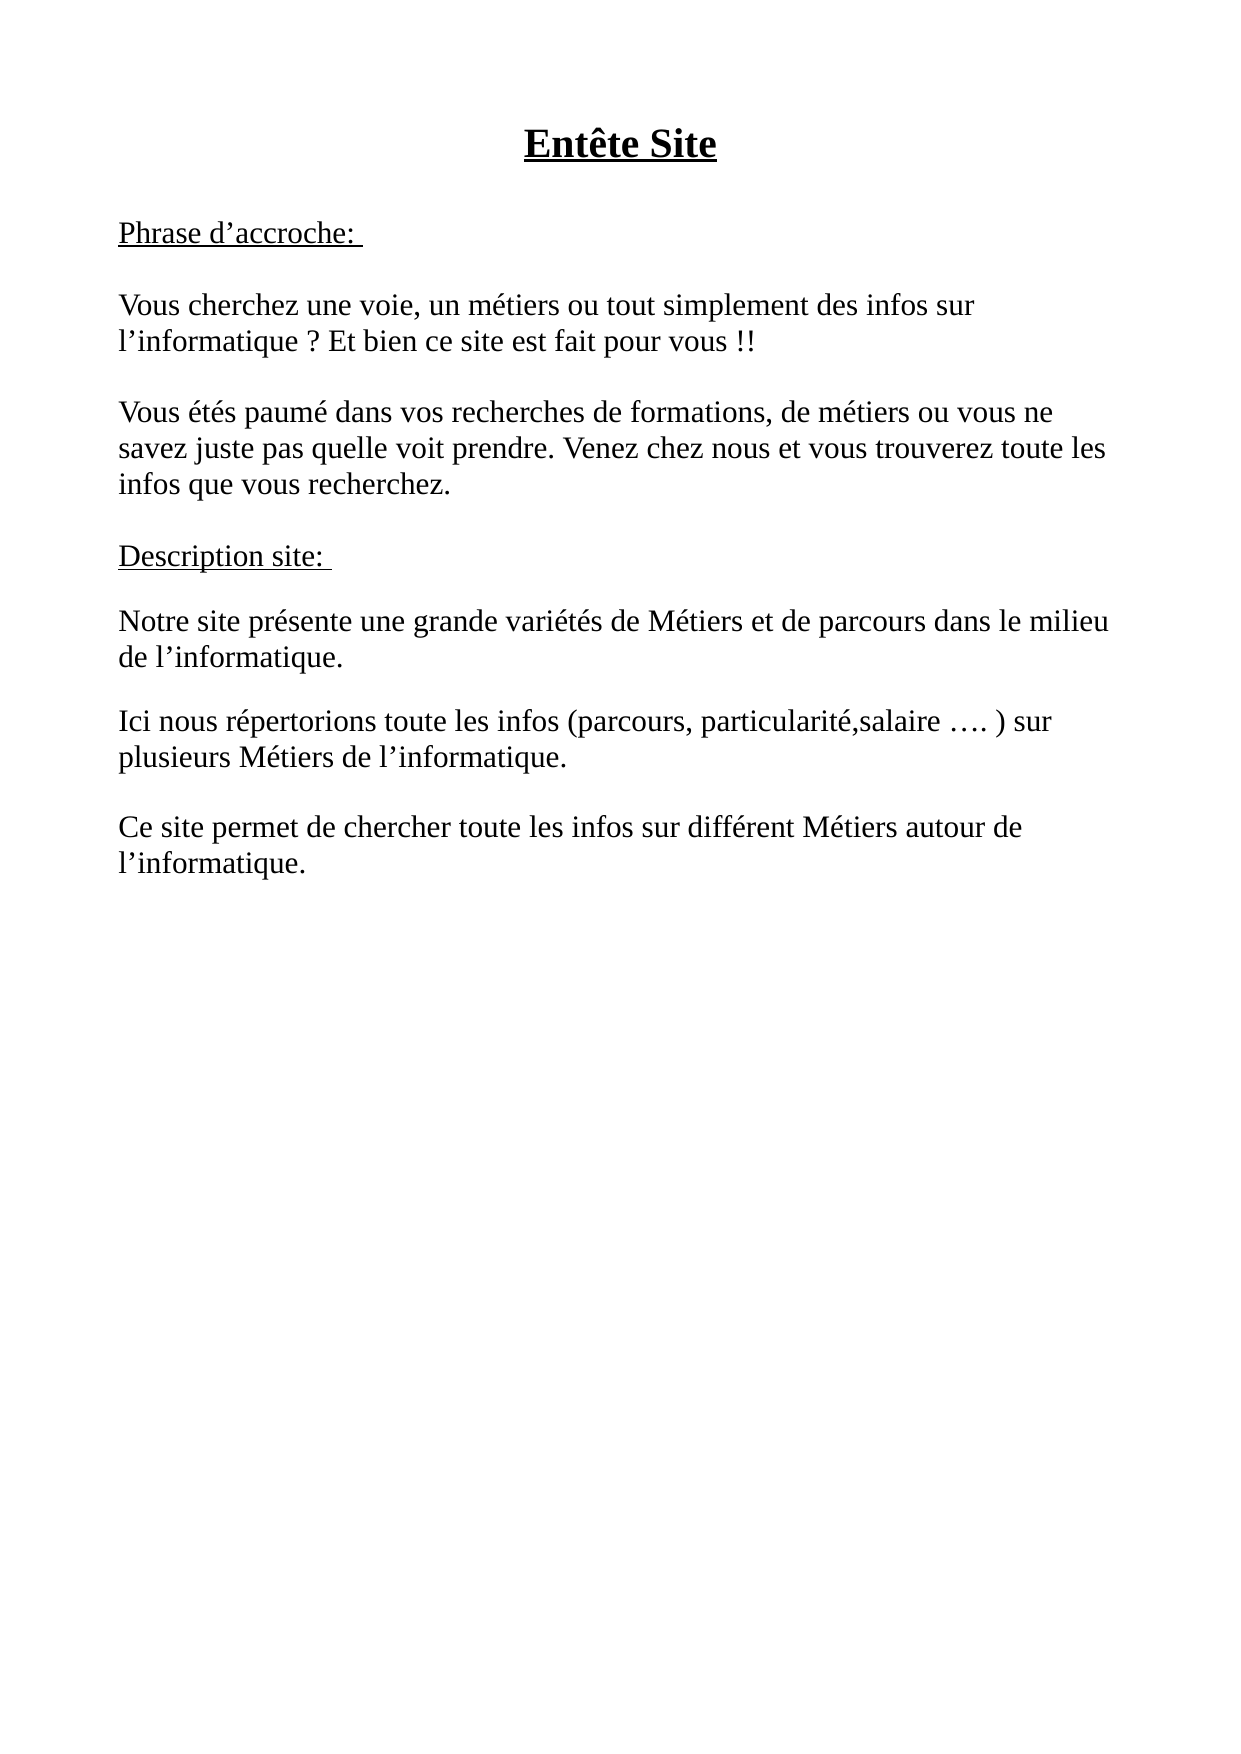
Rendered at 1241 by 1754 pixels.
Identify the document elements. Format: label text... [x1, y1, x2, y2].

text Notre site présente une grande variétés de Métiers et de parcours dans le milieu de l’informatique. [118, 602, 1122, 674]
text Vous cherchez une voie, un métiers ou tout simplement des infos sur l’informatique ? Et bien ce site est fait pour vous !! [118, 286, 1122, 358]
text Ici nous répertorions toute les infos (parcours, particularité,salaire …. ) sur plusieurs Métiers de l’informatique. [118, 703, 1122, 774]
text Entête Site [118, 118, 1122, 166]
text Description site: [118, 537, 1122, 573]
text Phrase d’accroche: [118, 214, 1122, 250]
text Vous étés paumé dans vos recherches de formations, de métiers ou vous ne savez juste pas quelle voit prendre. Venez chez nous et vous trouverez toute les infos que vous recherchez. [118, 394, 1122, 501]
text Ce site permet de chercher toute les infos sur différent Métiers autour de l’informatique. [118, 808, 1122, 880]
